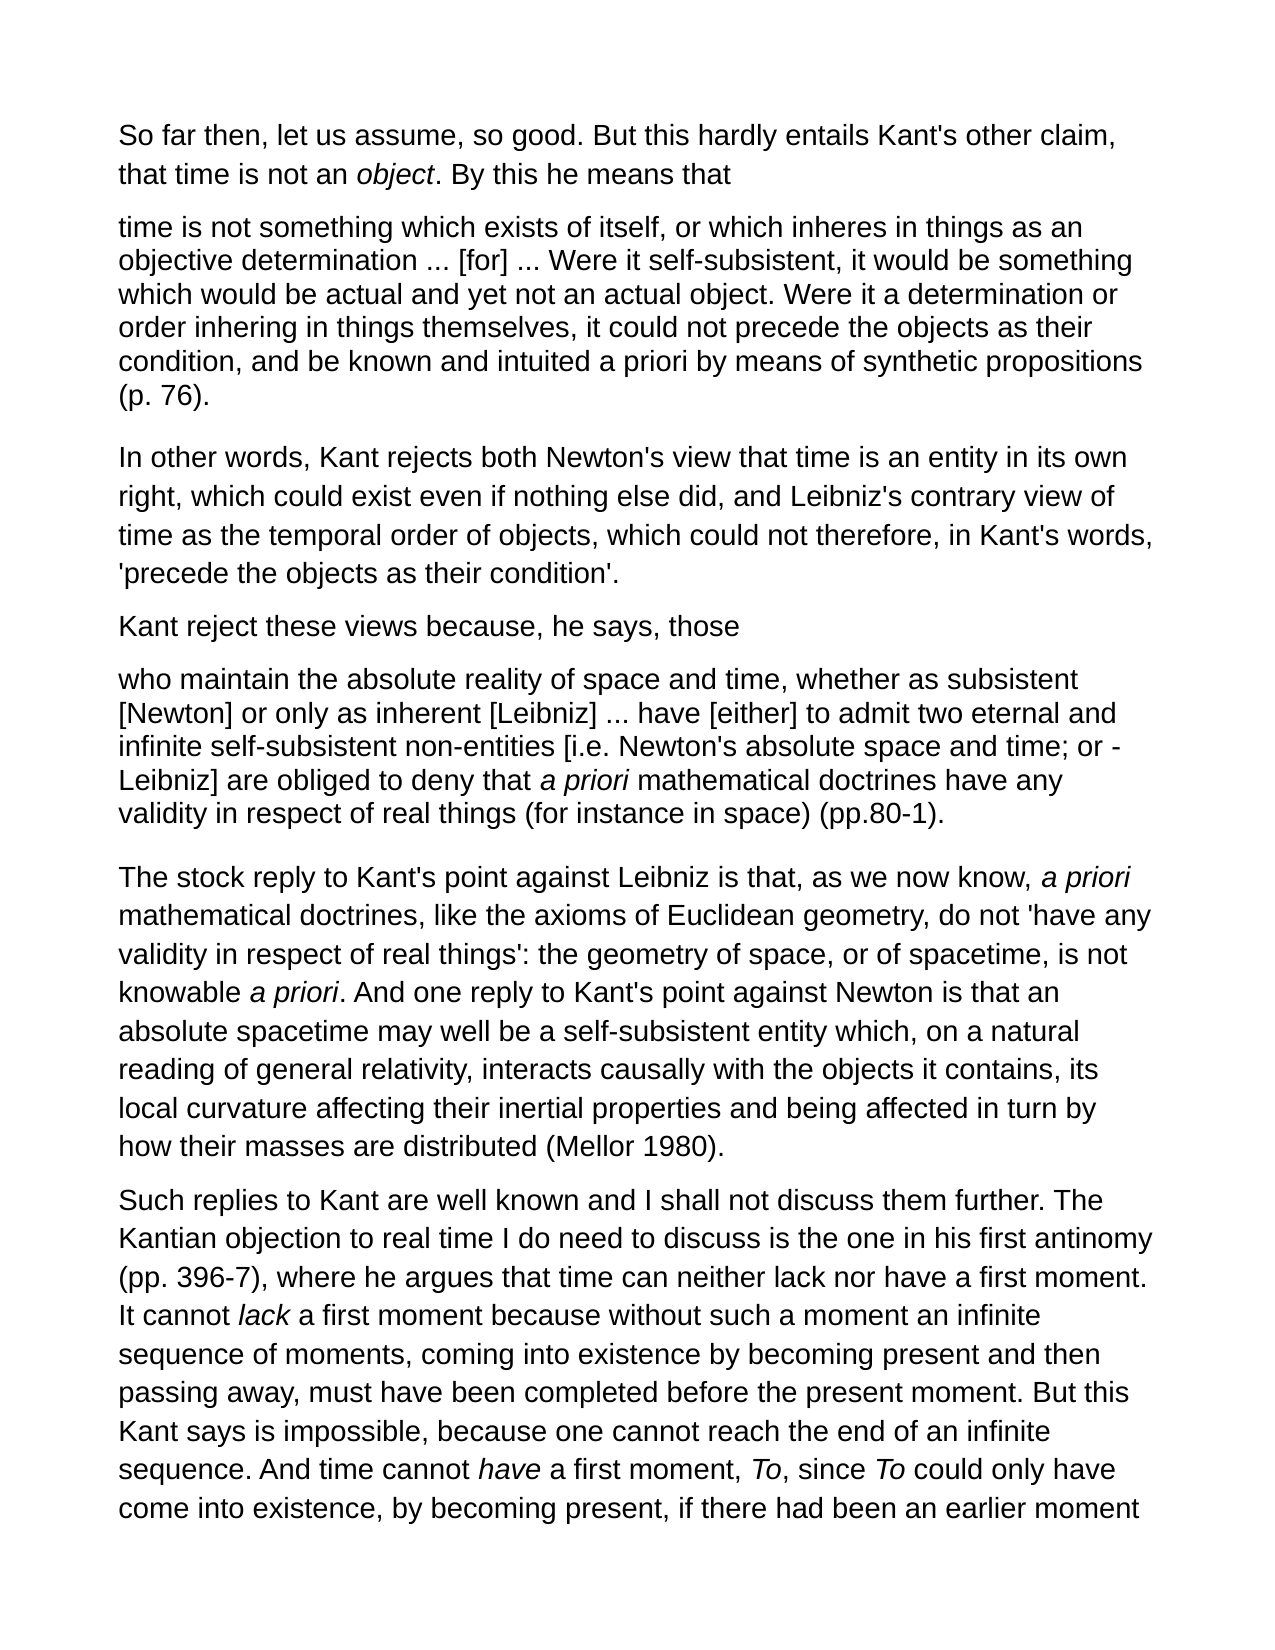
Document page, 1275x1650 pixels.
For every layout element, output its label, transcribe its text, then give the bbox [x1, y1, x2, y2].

text The stock reply to Kant's point against Leibniz is that, as we now know, a priori mathematical doctrines, like the axioms of Euclidean geometry, do not 'have any validity in respect of real things': the geometry of space, or of spacetime, is not knowable a priori. And one reply to Kant's point against Newton is that an absolute spacetime may well be a self-subsistent entity which, on a natural reading of general relativity, interacts causally with the objects it contains, its local curvature affecting their inertial properties and being affected in turn by how their masses are distributed (Mellor 1980). [118, 859, 1157, 1163]
text Kant reject these views because, he says, those [118, 609, 1157, 643]
text So far then, let us assume, so good. But this hardly entails Kant's other claim, that time is not an object. By this he means that [118, 118, 1157, 190]
text In other words, Kant rejects both Newton's view that time is an entity in its own right, which could exist even if nothing else did, and Leibniz's contrary view of time as the temporal order of objects, which could not therefore, in Kant's words, 'precede the objects as their condition'. [118, 441, 1157, 590]
text who maintain the absolute reality of space and time, whether as subsistent [Newton] or only as inherent [Leibniz] ... have [either] to admit two eternal and infinite self-subsistent non-entities [i.e. Newton's absolute space and time; or - Leibniz] are obliged to deny that a priori mathematical doctrines have any validity in respect of real things (for instance in space) (pp.80-1). [118, 662, 1157, 830]
text Such replies to Kant are well known and I shall not discuss them further. The Kantian objection to real time I do need to discuss is the one in his first antinomy (pp. 396-7), where he argues that time can neither lack nor have a first moment. It cannot lack a first moment because without such a moment an infinite sequence of moments, coming into existence by becoming present and then passing away, must have been completed before the present moment. But this Kant says is impossible, because one cannot reach the end of an infinite sequence. And time cannot have a first moment, To, since To could only have come into existence, by becoming present, if there had been an earlier moment [118, 1182, 1157, 1524]
text time is not something which exists of itself, or which inheres in things as an objective determination ... [for] ... Were it self-subsistent, it would be something which would be actual and yet not an actual object. Were it a determination or order inhering in things themselves, it could not precede the objects as their condition, and be known and intuited a priori by means of synthetic propositions (p. 76). [118, 210, 1157, 411]
